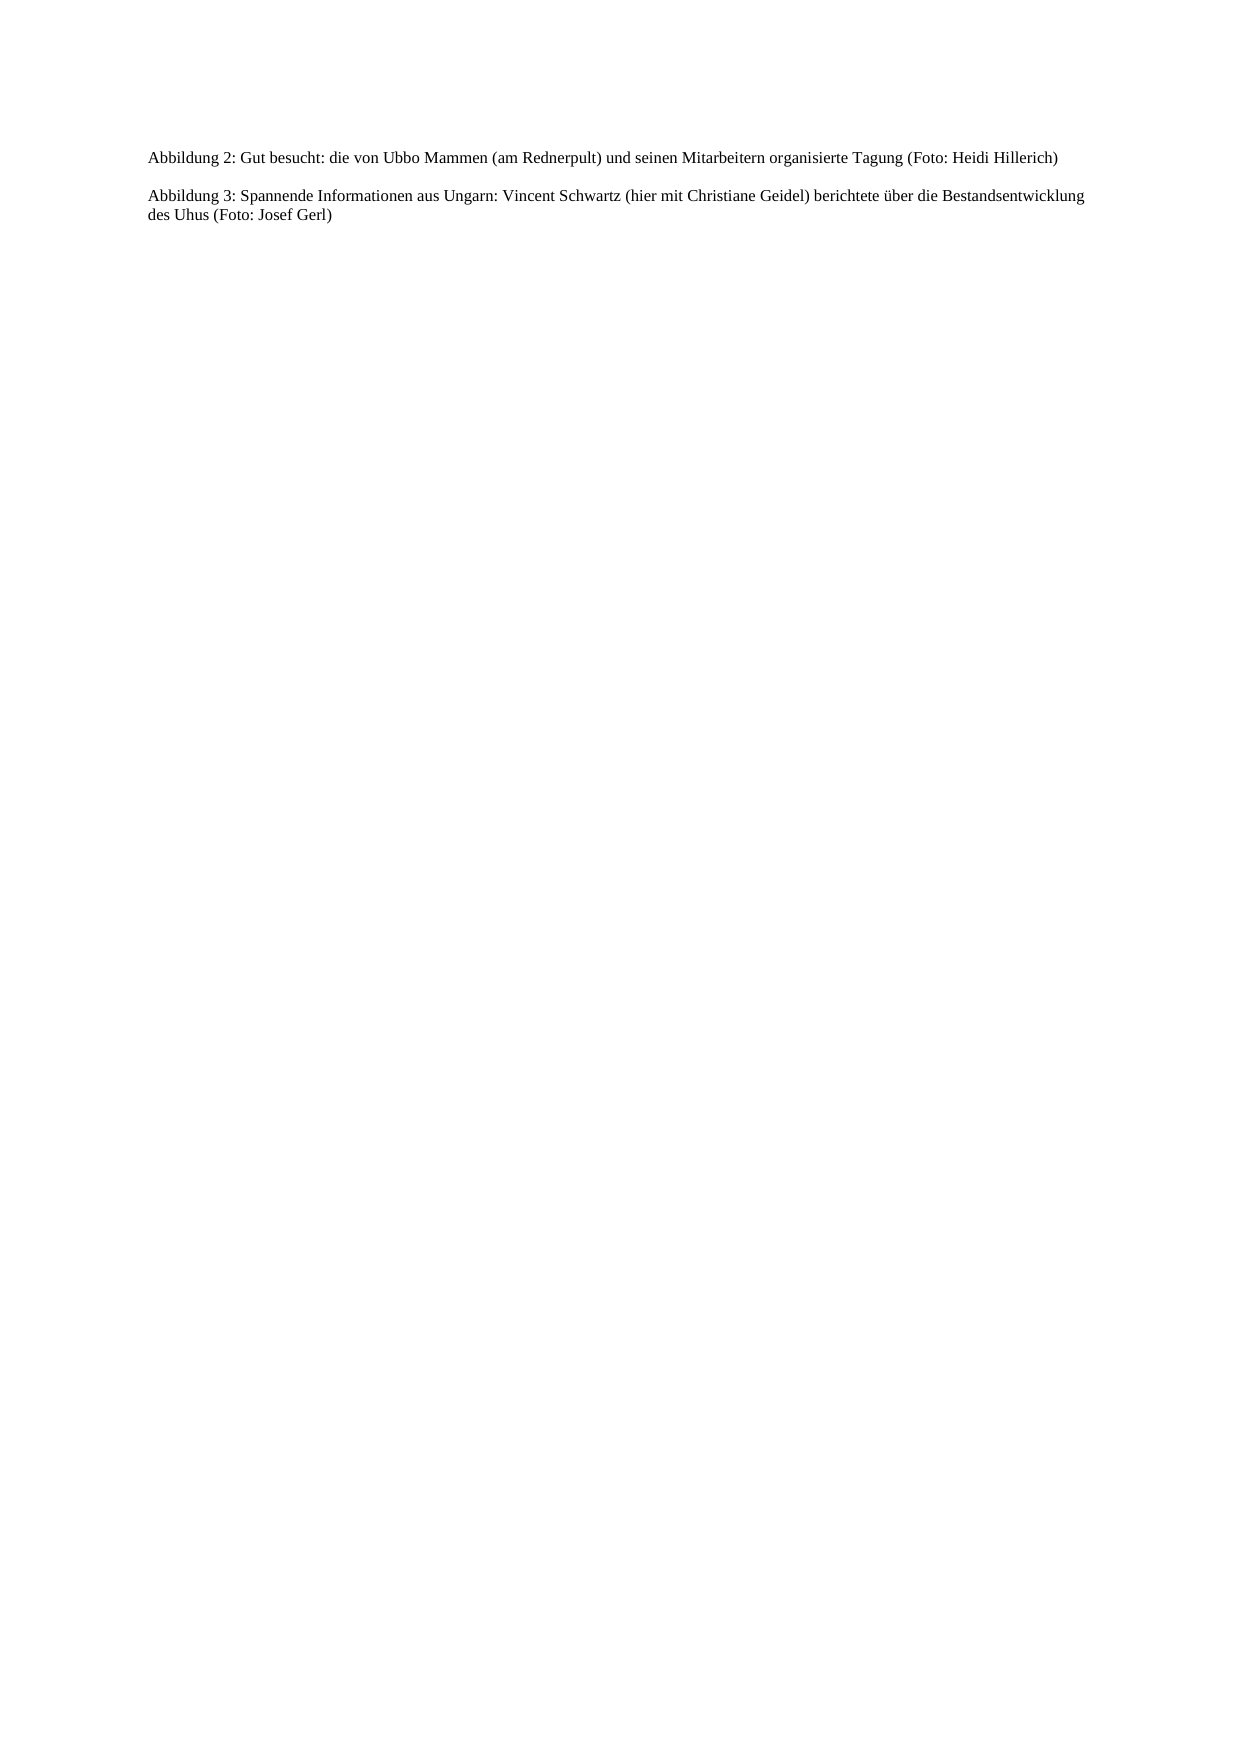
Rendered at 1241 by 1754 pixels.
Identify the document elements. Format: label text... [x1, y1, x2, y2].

text Abbildung 2: Gut besucht: die von Ubbo Mammen (am Rednerpult) und seinen Mitarbeitern or­ganisierte Tagung (Foto: Heidi Hillerich) [148, 148, 1093, 167]
text Abbildung 3: Spannende Informationen aus Ungarn: Vincent Schwartz (hier mit Christiane Geidel) berichtete über die Bestandsentwicklung des Uhus (Foto: Josef Gerl) [148, 186, 1093, 224]
